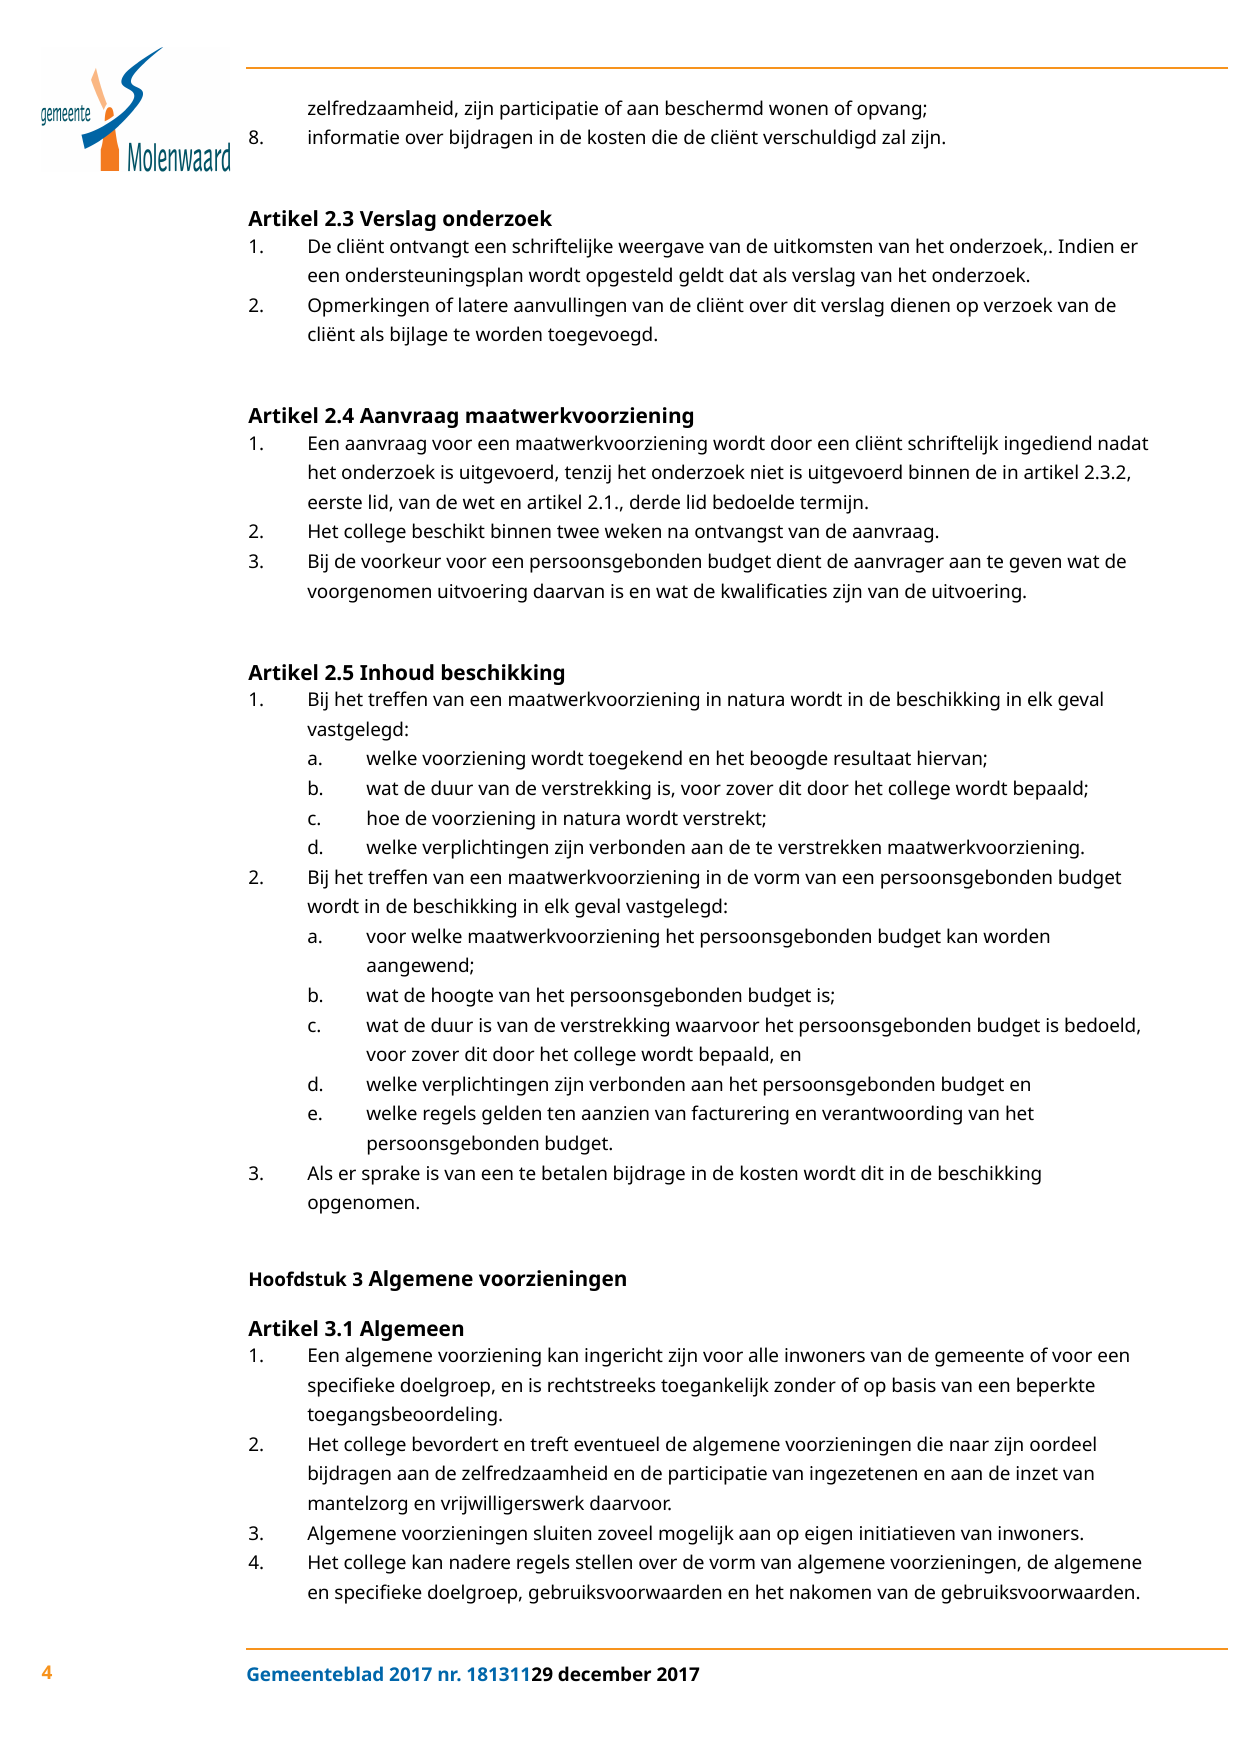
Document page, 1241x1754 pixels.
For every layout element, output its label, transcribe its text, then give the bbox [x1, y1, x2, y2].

list Algemene voorzieningen sluiten zoveel mogelijk aan op eigen initiatieven van inwoners. [248, 1520, 1152, 1545]
list wat de hoogte van het persoonsgebonden budget is; [307, 982, 1152, 1008]
list Als er sprake is van een te betalen bijdrage in de kosten wordt dit in de beschikking opgenomen. [248, 1160, 1152, 1215]
list Het college bevordert en treft eventueel de algemene voorzieningen die naar zijn oordeel bijdragen aan de zelfredzaamheid en de participatie van ingezetenen en aan de inzet van mantelzorg en vrijwilligerswerk daarvoor. [248, 1431, 1152, 1516]
list Het college kan nadere regels stellen over de vorm van algemene voorzieningen, de algemene en specifieke doelgroep, gebruiksvoorwaarden en het nakomen van de gebruiksvoorwaarden. [248, 1549, 1152, 1604]
list welke verplichtingen zijn verbonden aan de te verstrekken maatwerkvoorziening. [307, 834, 1152, 860]
list zelfredzaamheid, zijn participatie of aan beschermd wonen of opvang; [248, 95, 1152, 121]
list informatie over bijdragen in de kosten die de cliënt verschuldigd zal zijn. [248, 124, 1152, 150]
list Een aanvraag voor een maatwerkvoorziening wordt door een cliënt schriftelijk ingediend nadat het onderzoek is uitgevoerd, tenzij het onderzoek niet is uitgevoerd binnen de in artikel 2.3.2, eerste lid, van de wet en artikel 2.1., derde lid bedoelde termijn. [248, 430, 1152, 515]
text Artikel 2.4 Aanvraag maatwerkvoorziening [248, 402, 1152, 430]
picture [41, 47, 231, 172]
text Artikel 2.5 Inhoud beschikking [248, 658, 1152, 686]
text Artikel 3.1 Algemeen [248, 1314, 1152, 1342]
list wat de duur van de verstrekking is, voor zover dit door het college wordt bepaald; [307, 775, 1152, 801]
list voor welke maatwerkvoorziening het persoonsgebonden budget kan worden aangewend; [307, 923, 1152, 978]
list Bij het treffen van een maatwerkvoorziening in de vorm van een persoonsgebonden budget wordt in de beschikking in elk geval vastgelegd: [248, 864, 1152, 919]
list welke verplichtingen zijn verbonden aan het persoonsgebonden budget en [307, 1071, 1152, 1097]
list Bij de voorkeur voor een persoonsgebonden budget dient de aanvrager aan te geven wat de voorgenomen uitvoering daarvan is en wat de kwalificaties zijn van de uitvoering. [248, 548, 1152, 604]
list hoe de voorziening in natura wordt verstrekt; [307, 805, 1152, 830]
text Artikel 2.3 Verslag onderzoek [248, 204, 1152, 233]
list Een algemene voorziening kan ingericht zijn voor alle inwoners van de gemeente of voor een specifieke doelgroep, en is rechtstreeks toegankelijk zonder of op basis van een beperkte toegangsbeoordeling. [248, 1342, 1152, 1427]
list Het college beschikt binnen twee weken na ontvangst van de aanvraag. [248, 519, 1152, 544]
list welke voorziening wordt toegekend en het beoogde resultaat hiervan; [307, 746, 1152, 771]
list Opmerkingen of latere aanvullingen van de cliënt over dit verslag dienen op verzoek van de cliënt als bijlage te worden toegevoegd. [248, 292, 1152, 347]
list De cliënt ontvangt een schriftelijke weergave van de uitkomsten van het onderzoek,. Indien er een ondersteuningsplan wordt opgesteld geldt dat als verslag van het onderzoek. [248, 233, 1152, 288]
list welke regels gelden ten aanzien van facturering en verantwoording van het persoonsgebonden budget. [307, 1101, 1152, 1156]
list Bij het treffen van een maatwerkvoorziening in natura wordt in de beschikking in elk geval vastgelegd: [248, 686, 1152, 742]
text Hoofdstuk 3 Algemene voorzieningen [248, 1264, 1152, 1293]
list wat de duur is van de verstrekking waarvoor het persoonsgebonden budget is bedoeld, voor zover dit door het college wordt bepaald, en [307, 1012, 1152, 1067]
